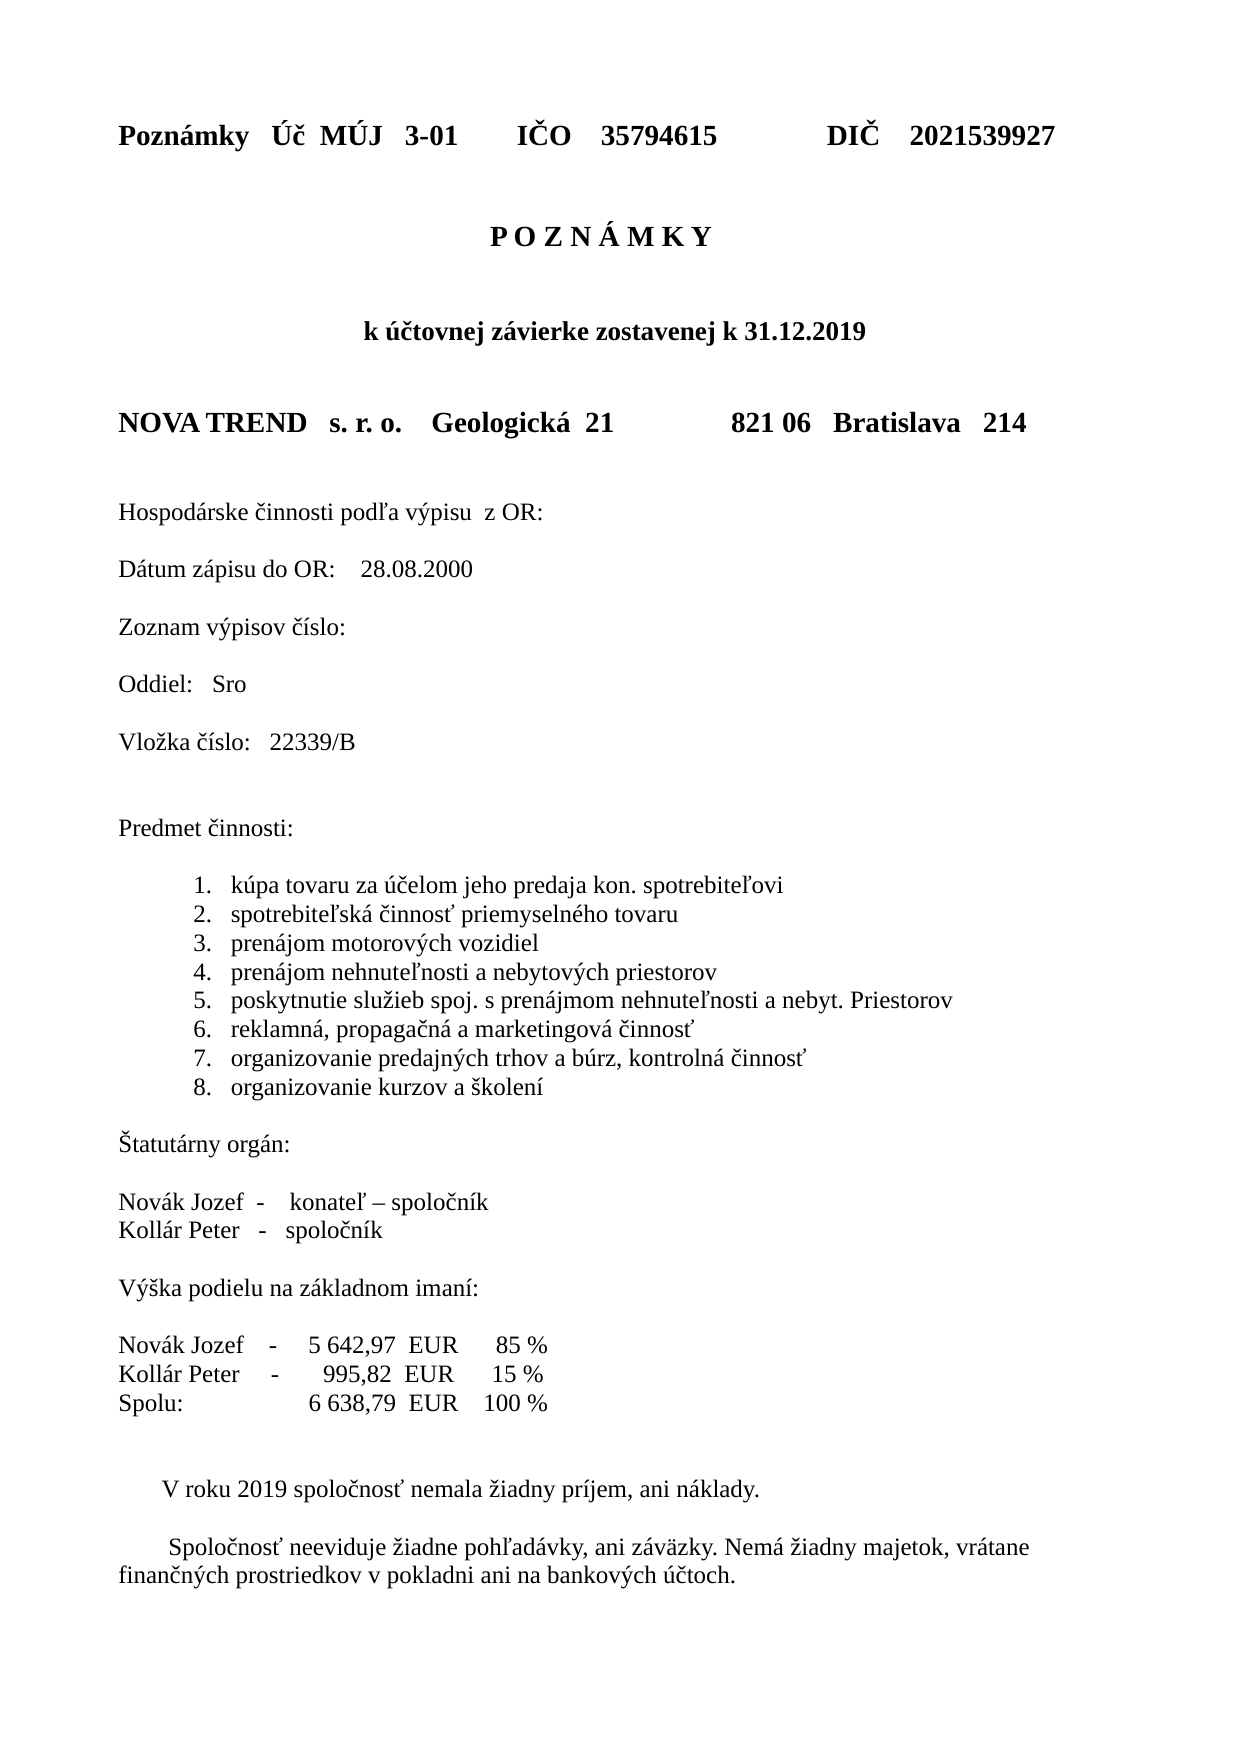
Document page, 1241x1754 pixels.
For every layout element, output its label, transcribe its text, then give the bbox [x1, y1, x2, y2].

list poskytnutie služieb spoj. s prenájmom nehnuteľnosti a nebyt. Priestorov [193, 985, 1122, 1014]
text Spolu: 6 638,79 EUR 100 % [118, 1388, 1122, 1417]
text Oddiel: Sro [118, 669, 1122, 698]
text Vložka číslo: 22339/B [118, 727, 1122, 755]
text Výška podielu na základnom imaní: [118, 1273, 1122, 1302]
list kúpa tovaru za účelom jeho predaja kon. spotrebiteľovi [193, 870, 1122, 899]
text Kollár Peter - 995,82 EUR 15 % [118, 1359, 1122, 1388]
text P O Z N Á M K Y [118, 219, 1122, 252]
text Štatutárny orgán: [118, 1129, 1122, 1158]
text NOVA TREND s. r. o. Geologická 21 821 06 Bratislava 214 [118, 406, 1122, 439]
text Novák Jozef - 5 642,97 EUR 85 % [118, 1330, 1122, 1359]
text Poznámky Úč MÚJ 3-01 IČO 35794615 DIČ 2021539927 [118, 118, 1122, 152]
text Dátum zápisu do OR: 28.08.2000 [118, 554, 1122, 583]
text Hospodárske činnosti podľa výpisu z OR: [118, 497, 1122, 525]
list organizovanie kurzov a školení [193, 1072, 1122, 1100]
list spotrebiteľská činnosť priemyselného tovaru [193, 899, 1122, 928]
list organizovanie predajných trhov a búrz, kontrolná činnosť [193, 1043, 1122, 1072]
text Predmet činnosti: [118, 813, 1122, 842]
text Kollár Peter - spoločník [118, 1215, 1122, 1244]
list prenájom nehnuteľnosti a nebytových priestorov [193, 957, 1122, 985]
text Zoznam výpisov číslo: [118, 612, 1122, 640]
list prenájom motorových vozidiel [193, 928, 1122, 957]
list reklamná, propagačná a marketingová činnosť [193, 1014, 1122, 1043]
text Spoločnosť neeviduje žiadne pohľadávky, ani záväzky. Nemá žiadny majetok, vrátane finančných prostriedkov v pokladni ani na bankových účtoch. [118, 1532, 1122, 1589]
text Novák Jozef - konateľ – spoločník [118, 1187, 1122, 1215]
text V roku 2019 spoločnosť nemala žiadny príjem, ani náklady. [118, 1474, 1122, 1503]
text k účtovnej závierke zostavenej k 31.12.2019 [118, 314, 1122, 346]
